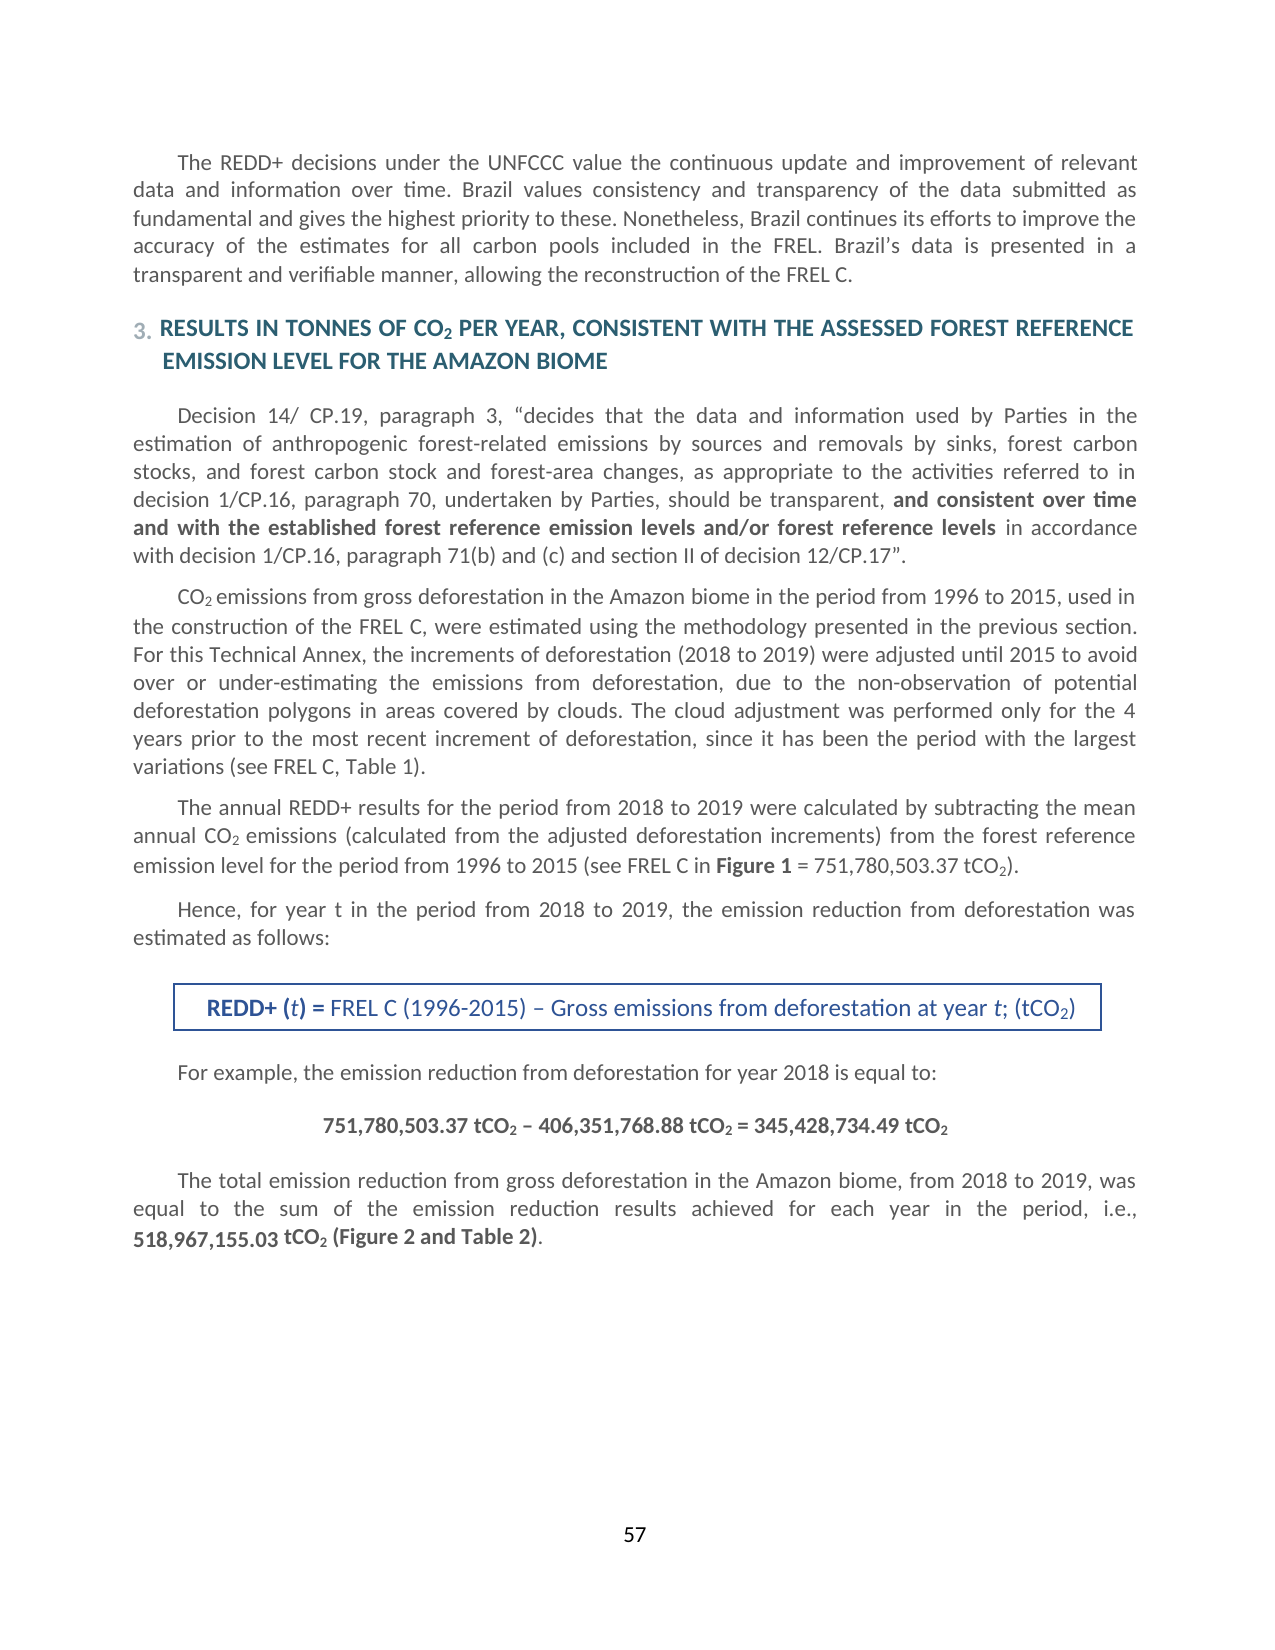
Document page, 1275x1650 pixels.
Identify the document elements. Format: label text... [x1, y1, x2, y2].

text For example, the emission reduction from deforestation for year 2018 is equal to: [177, 1058, 1177, 1086]
text Hence, for year t in the period from 2018 to 2019, the emission reduction from deforestation was estimated as follows: [133, 895, 1137, 951]
text The REDD+ decisions under the UNFCCC value the continuous update and improvement of relevant data and information over time. Brazil values consistency and transparency of the data submitted as fundamental and gives the highest priority to these. Nonetheless, Brazil continues its efforts to improve the accuracy of the estimates for all carbon pools included in the FREL. Brazil’s data is presented in a transparent and verifiable manner, allowing the reconstruction of the FREL C. [133, 148, 1137, 288]
text Decision 14/ CP.19, paragraph 3, “decides that the data and information used by Parties in the estimation of anthropogenic forest-related emissions by sources and removals by sinks, forest carbon stocks, and forest carbon stock and forest-area changes, as appropriate to the activities referred to in decision 1/CP.16, paragraph 70, undertaken by Parties, should be transparent, and consistent over time and with the established forest reference emission levels and/or forest reference levels in accordance with decision 1/CP.16, paragraph 71(b) and (c) and section II of decision 12/CP.17”. [133, 401, 1138, 569]
text The annual REDD+ results for the period from 2018 to 2019 were calculated by subtracting the mean annual CO2 emissions (calculated from the adjusted deforestation increments) from the forest reference emission level for the period from 1996 to 2015 (see FREL C in Figure 1 = 751,780,503.37 tCO2). [133, 793, 1137, 882]
text CO2 emissions from gross deforestation in the Amazon biome in the period from 1996 to 2015, used in the construction of the FREL C, were estimated using the methodology presented in the previous section. For this Technical Annex, the increments of deforestation (2018 to 2019) were adjusted until 2015 to avoid over or under-estimating the emissions from deforestation, due to the non-observation of potential deforestation polygons in areas covered by clouds. The cloud adjustment was performed only for the 4 years prior to the most recent increment of deforestation, since it has been the period with the largest variations (see FREL C, Table 1). [133, 582, 1138, 781]
text REDD+ (t) = FREL C (1996-2015) – Gross emissions from deforestation at year t; (tCO2) [207, 992, 1100, 1026]
text The total emission reduction from gross deforestation in the Amazon biome, from 2018 to 2019, was equal to the sum of the emission reduction results achieved for each year in the period, i.e., 518,967,155.03 tCO2 (Figure 2 and Table 2). [133, 1166, 1137, 1253]
subtitle 751,780,503.37 tCO2 – 406,351,768.88 tCO2 = 345,428,734.49 tCO2 [166, 1111, 1104, 1141]
list RESULTS IN TONNES OF CO2 PER YEAR, CONSISTENT WITH THE ASSESSED FOREST REFERENCE EMISSION LEVEL FOR THE AMAZON BIOME [133, 313, 1137, 376]
